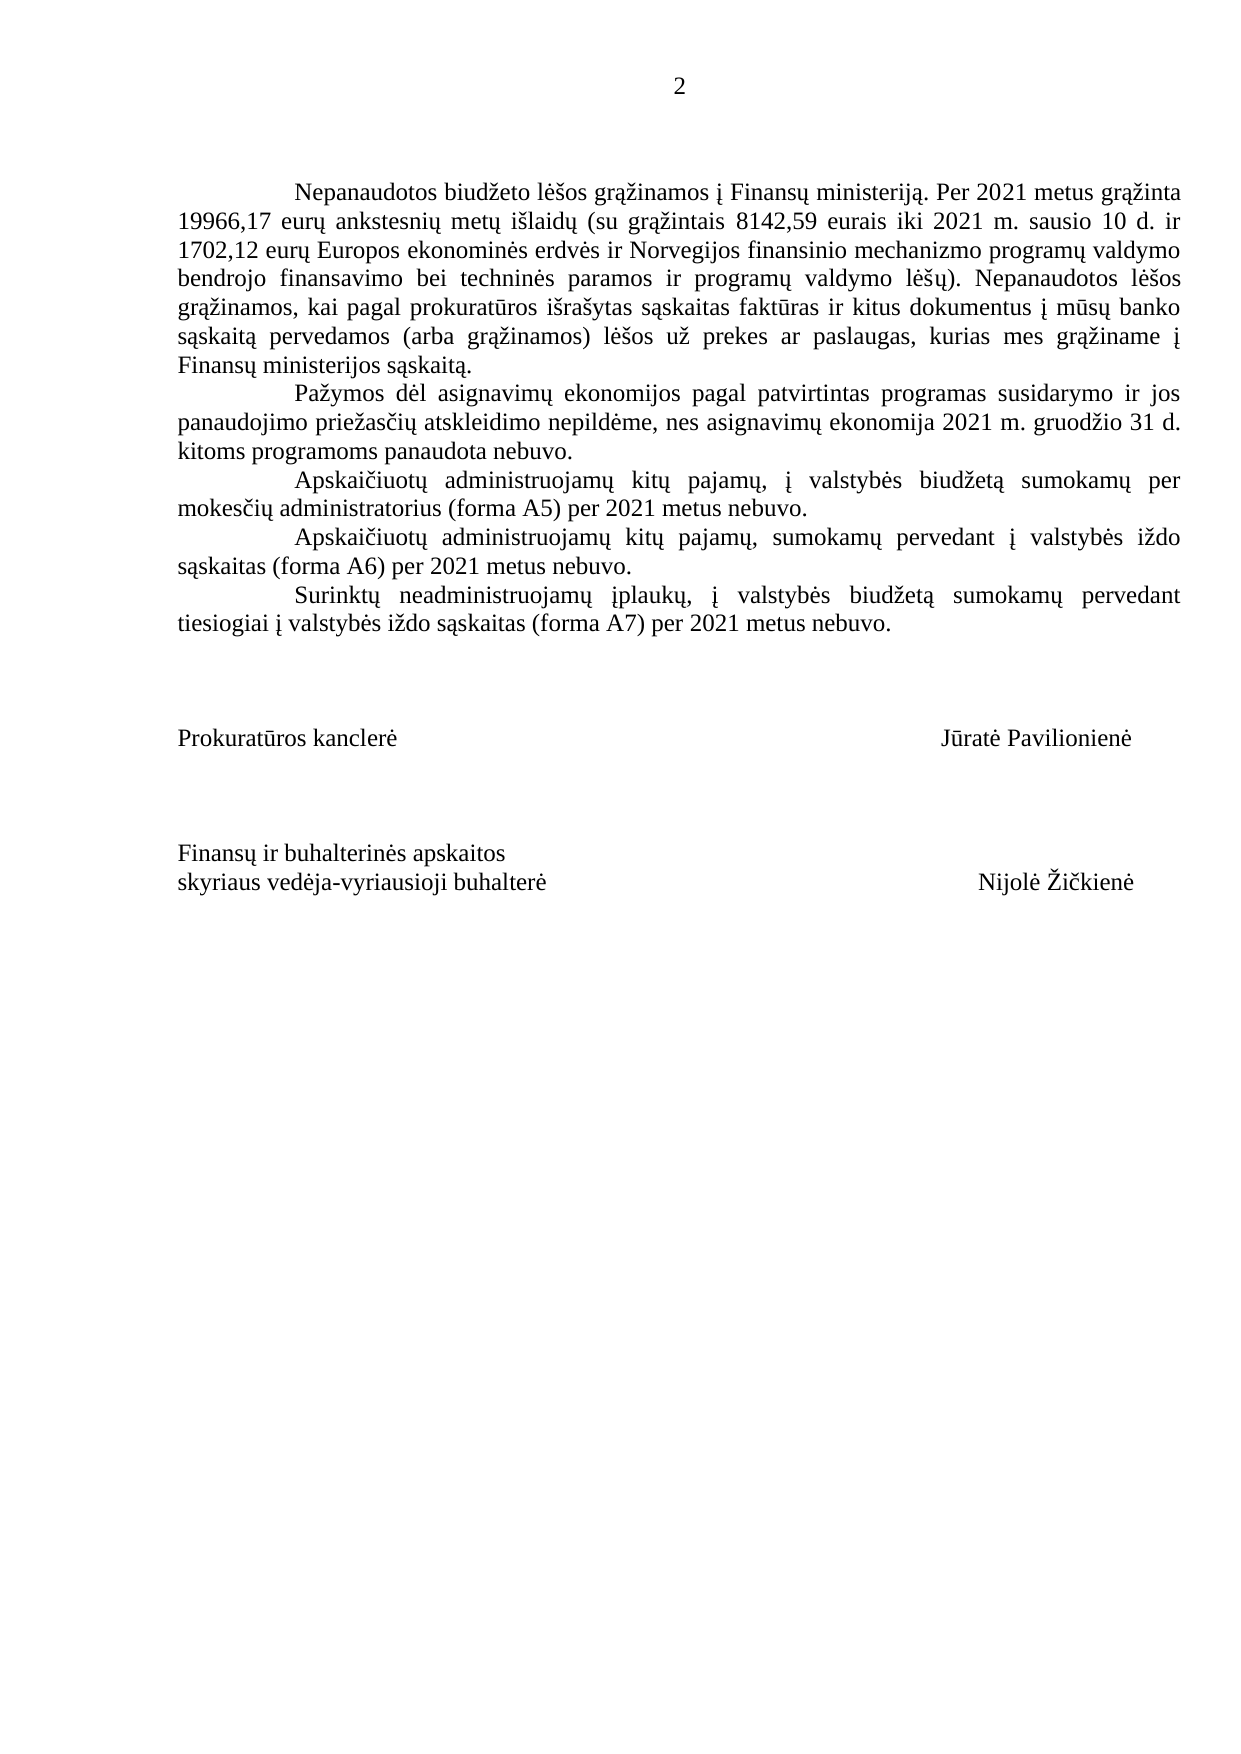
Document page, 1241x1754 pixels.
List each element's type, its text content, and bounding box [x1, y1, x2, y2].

text Finansų ir buhalterinės apskaitos [177, 838, 1181, 867]
text skyriaus vedėja-vyriausioji buhalterė Nijolė Žičkienė [177, 867, 1181, 896]
text Pažymos dėl asignavimų ekonomijos pagal patvirtintas programas susidarymo ir jos panaudojimo priežasčių atskleidimo nepildėme, nes asignavimų ekonomija 2021 m. gruodžio 31 d. kitoms programoms panaudota nebuvo. [177, 378, 1181, 465]
text Surinktų neadministruojamų įplaukų, į valstybės biudžetą sumokamų pervedant tiesiogiai į valstybės iždo sąskaitas (forma A7) per 2021 metus nebuvo. [177, 580, 1181, 637]
text Apskaičiuotų administruojamų kitų pajamų, sumokamų pervedant į valstybės iždo sąskaitas (forma A6) per 2021 metus nebuvo. [177, 522, 1181, 580]
text Apskaičiuotų administruojamų kitų pajamų, į valstybės biudžetą sumokamų per mokesčių administratorius (forma A5) per 2021 metus nebuvo. [177, 465, 1181, 522]
text Nepanaudotos biudžeto lėšos grąžinamos į Finansų ministeriją. Per 2021 metus grąžinta 19966,17 eurų ankstesnių metų išlaidų (su grąžintais 8142,59 eurais iki 2021 m. sausio 10 d. ir 1702,12 eurų Europos ekonominės erdvės ir Norvegijos finansinio mechanizmo programų valdymo bendrojo finansavimo bei techninės paramos ir programų valdymo lėšų). Nepanaudotos lėšos grąžinamos, kai pagal prokuratūros išrašytas sąskaitas faktūras ir kitus dokumentus į mūsų banko sąskaitą pervedamos (arba grąžinamos) lėšos už prekes ar paslaugas, kurias mes grąžiname į Finansų ministerijos sąskaitą. [177, 177, 1181, 378]
text Prokuratūros kanclerė Jūratė Pavilionienė [177, 723, 1181, 752]
